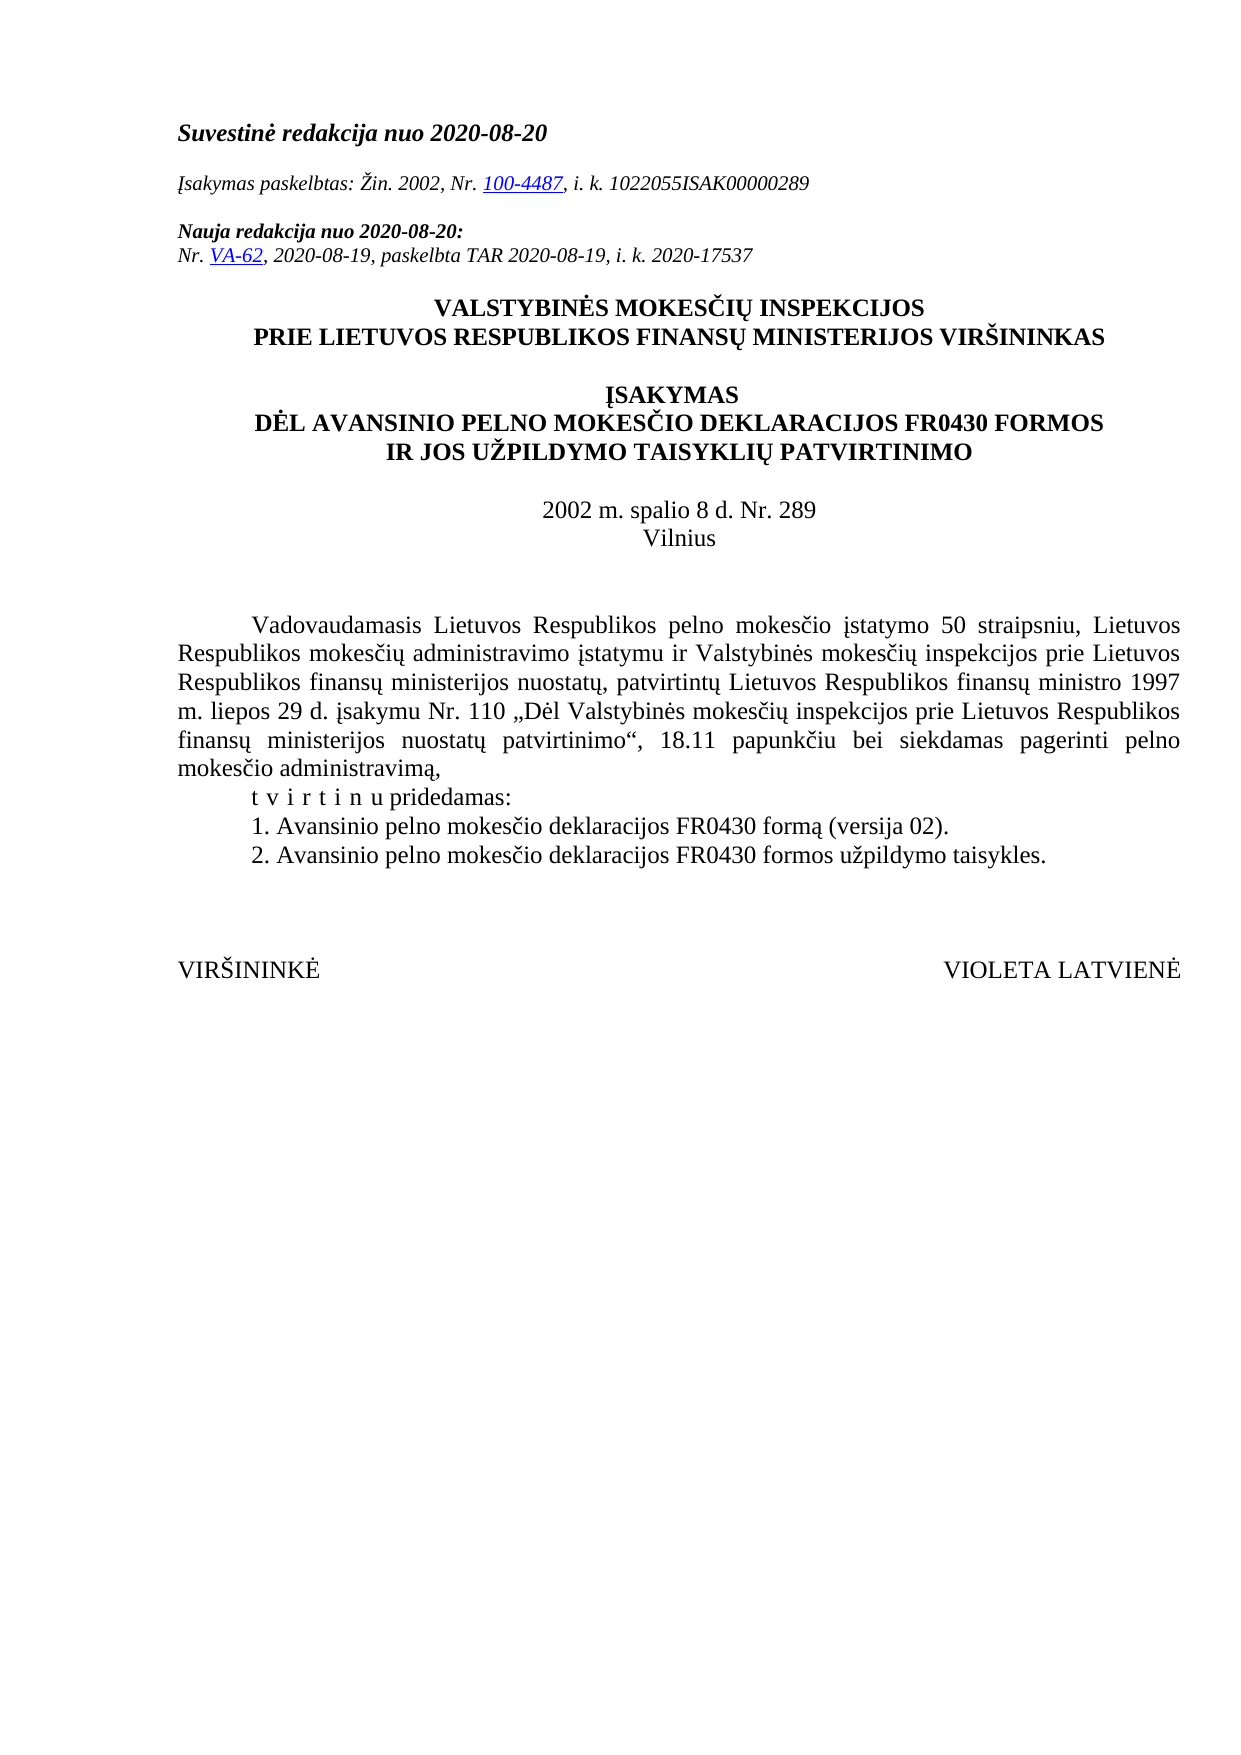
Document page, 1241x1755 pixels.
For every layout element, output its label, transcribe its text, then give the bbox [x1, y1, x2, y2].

text 2002 m. spalio 8 d. Nr. 289 [177, 495, 1181, 523]
text Suvestinė redakcija nuo 2020-08-20 [177, 118, 1181, 147]
text Nauja redakcija nuo 2020-08-20: [177, 219, 1181, 243]
text IR JOS UŽPILDYMO TAISYKLIŲ PATVIRTINIMO [177, 437, 1181, 466]
text DĖL AVANSINIO PELNO MOKESČIO DEKLARACIJOS FR0430 FORMOS [177, 408, 1181, 437]
text ĮSAKYMAS [177, 380, 1167, 408]
text 2. Avansinio pelno mokesčio deklaracijos FR0430 formos užpildymo taisykles. [177, 840, 1181, 868]
text PRIE LIETUVOS RESPUBLIKOS FINANSŲ MINISTERIJOS VIRŠININKAS [177, 322, 1181, 351]
text VIRŠININKĖ VIOLETA LATVIENĖ [177, 955, 1181, 983]
text VALSTYBINĖS MOKESČIŲ INSPEKCIJOS [177, 293, 1181, 322]
text Vadovaudamasis Lietuvos Respublikos pelno mokesčio įstatymo 50 straipsniu, Lietuvos Respublikos mokesčių administravimo įstatymu ir Valstybinės mokesčių inspekcijos prie Lietuvos Respublikos finansų ministerijos nuostatų, patvirtintų Lietuvos Respublikos finansų ministro 1997 m. liepos 29 d. įsakymu Nr. 110 „Dėl Valstybinės mokesčių inspekcijos prie Lietuvos Respublikos finansų ministerijos nuostatų patvirtinimo“, 18.11 papunkčiu bei siekdamas pagerinti pelno mokesčio administravimą, [177, 610, 1181, 782]
text tvirtinu pridedamas: [177, 782, 1181, 811]
text 1. Avansinio pelno mokesčio deklaracijos FR0430 formą (versija 02). [177, 811, 1181, 840]
text Nr. VA-62, 2020-08-19, paskelbta TAR 2020-08-19, i. k. 2020-17537 [177, 243, 1181, 267]
text Įsakymas paskelbtas: Žin. 2002, Nr. 100-4487, i. k. 1022055ISAK00000289 [177, 171, 1181, 195]
text Vilnius [177, 523, 1181, 552]
